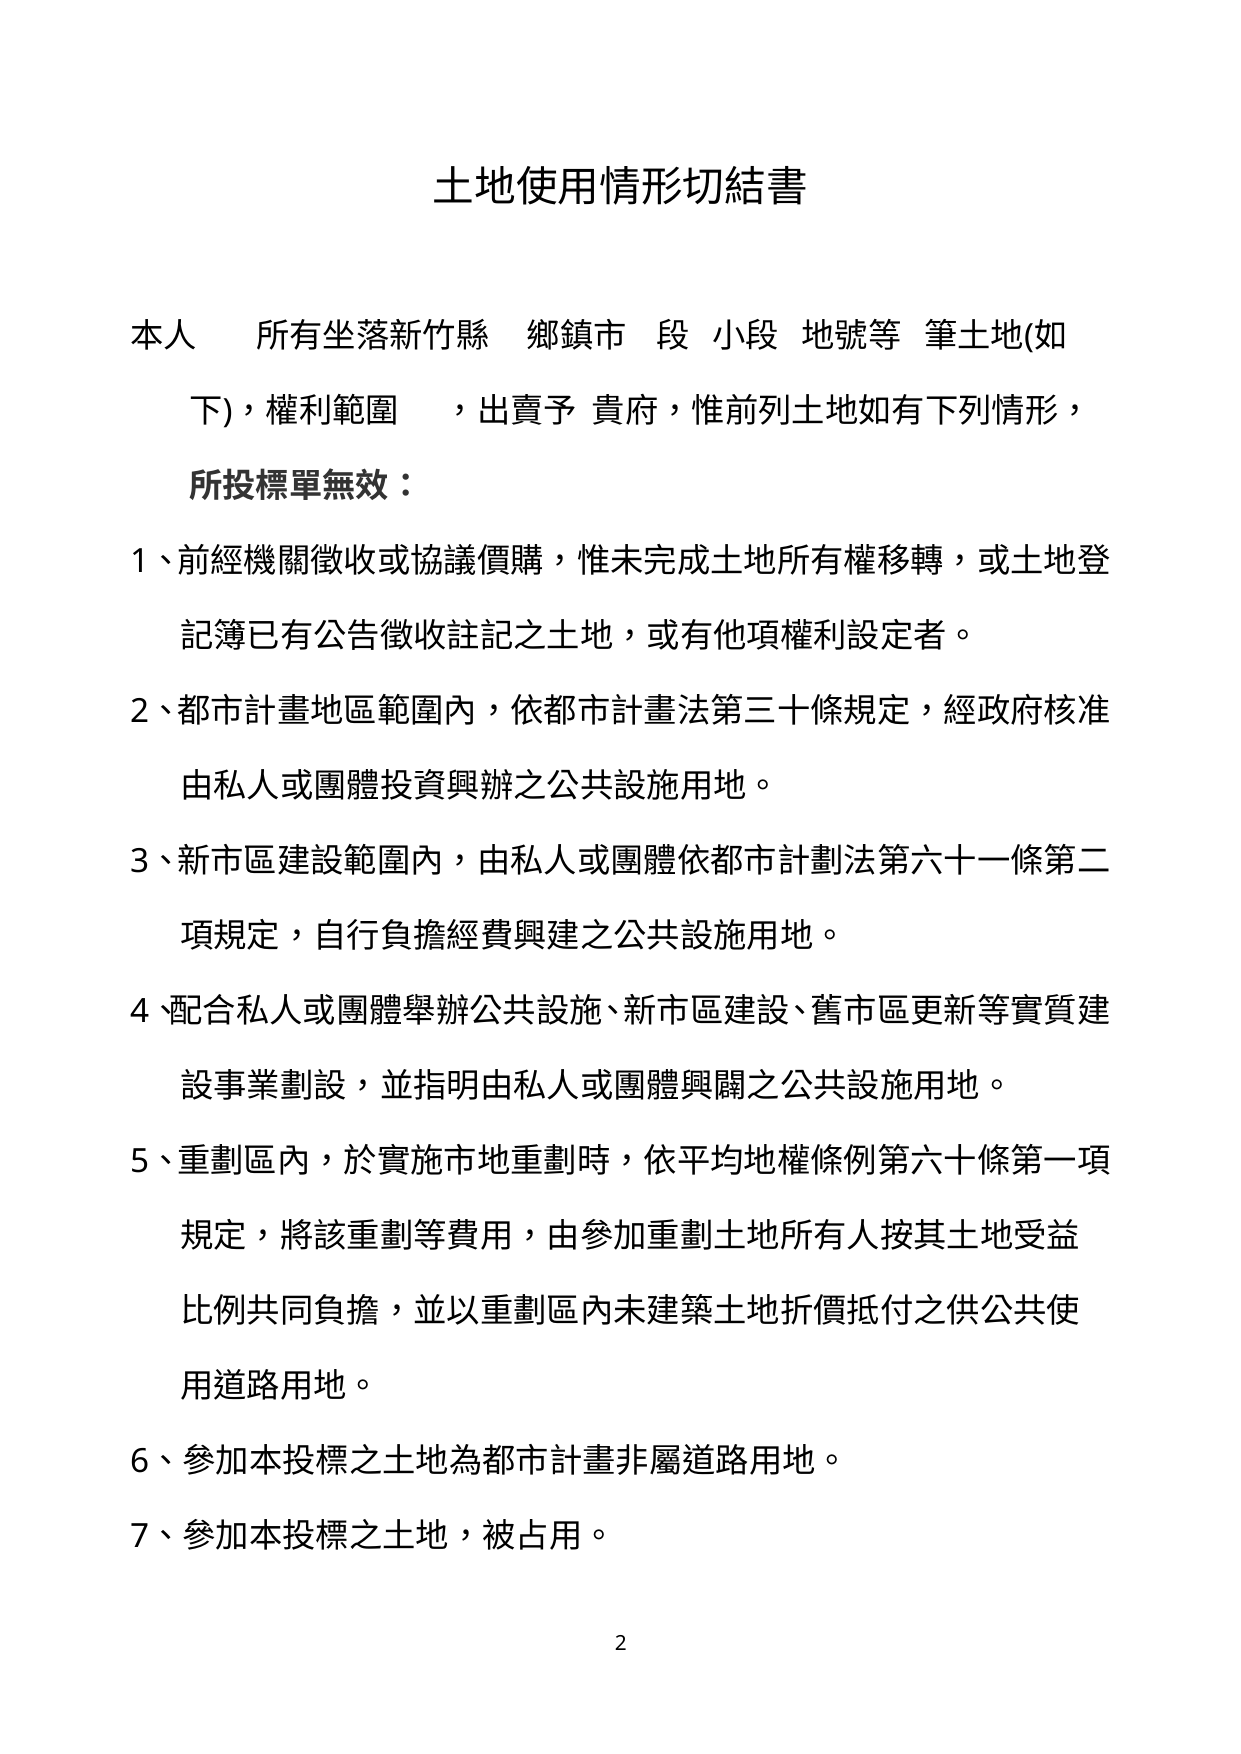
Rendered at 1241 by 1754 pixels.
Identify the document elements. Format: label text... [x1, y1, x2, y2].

text 本人 所有坐落新竹縣 鄉鎮市 段 小段 地號等 筆土地(如下)，權利範圍 ，出賣予 貴府，惟前列土地如有下列情形，所投標單無效： [130, 296, 1110, 521]
subtitle 5、重劃區內，於實施市地重劃時，依平均地權條例第六十條第一項規定，將該重劃等費用，由參加重劃土地所有人按其土地受益比例共同負擔，並以重劃區內未建築土地折價抵付之供公共使用道路用地。 [130, 1121, 1110, 1421]
subtitle 2、都市計畫地區範圍內，依都市計畫法第三十條規定，經政府核准由私人或團體投資興辦之公共設施用地。 [130, 671, 1110, 821]
text 7、參加本投標之土地，被占用。 [130, 1496, 1110, 1571]
subtitle 3、新市區建設範圍內，由私人或團體依都市計劃法第六十一條第二項規定，自行負擔經費興建之公共設施用地。 [130, 821, 1110, 971]
text 6、參加本投標之土地為都市計畫非屬道路用地。 [130, 1421, 1110, 1496]
subtitle 4、配合私人或團體舉辦公共設施、新市區建設、舊市區更新等實質建設事業劃設，並指明由私人或團體興闢之公共設施用地。 [130, 971, 1110, 1121]
subtitle 1、前經機關徵收或協議價購，惟未完成土地所有權移轉，或土地登記簿已有公告徵收註記之土地，或有他項權利設定者。 [130, 521, 1110, 671]
text 土地使用情形切結書 [130, 146, 1110, 221]
